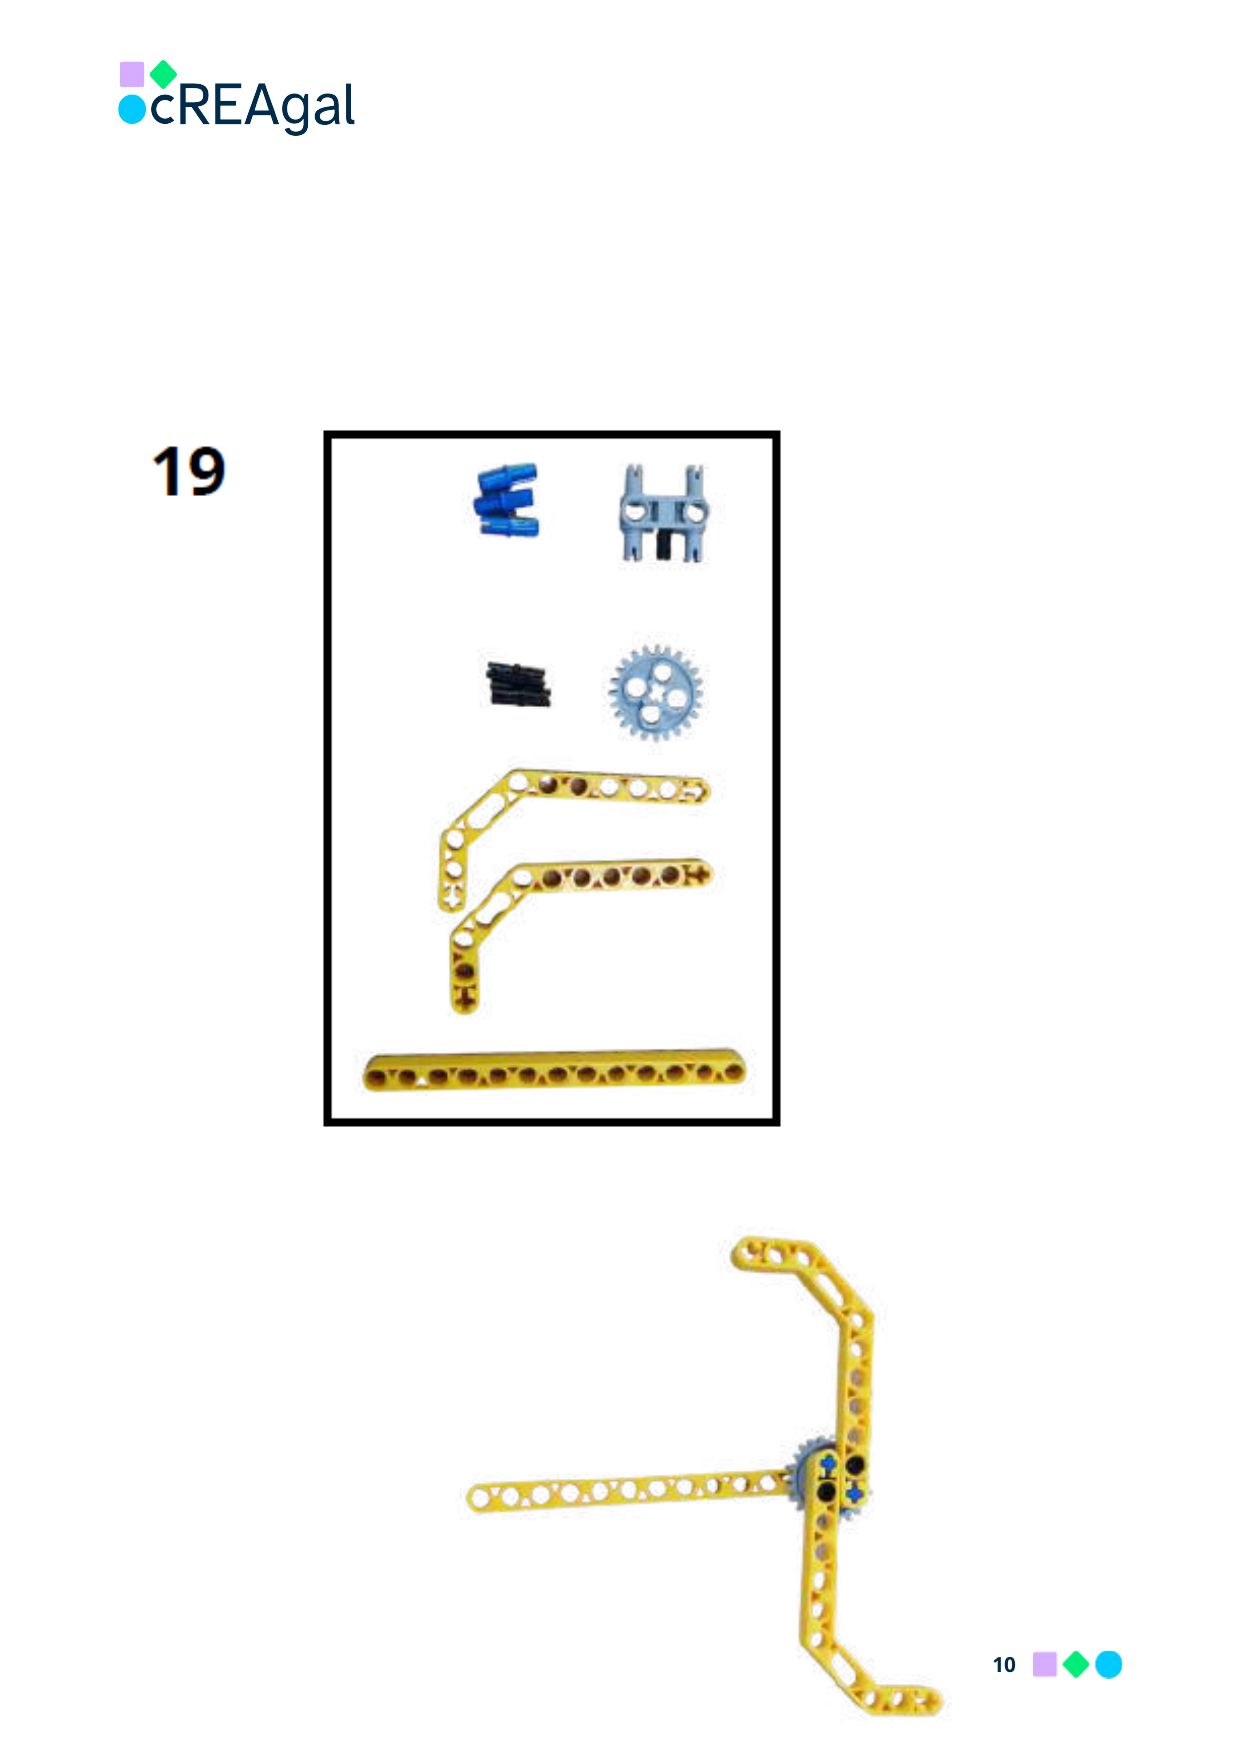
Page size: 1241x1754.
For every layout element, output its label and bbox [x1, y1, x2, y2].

picture [127, 362, 978, 1754]
picture [1033, 1651, 1123, 1679]
picture [118, 60, 355, 136]
